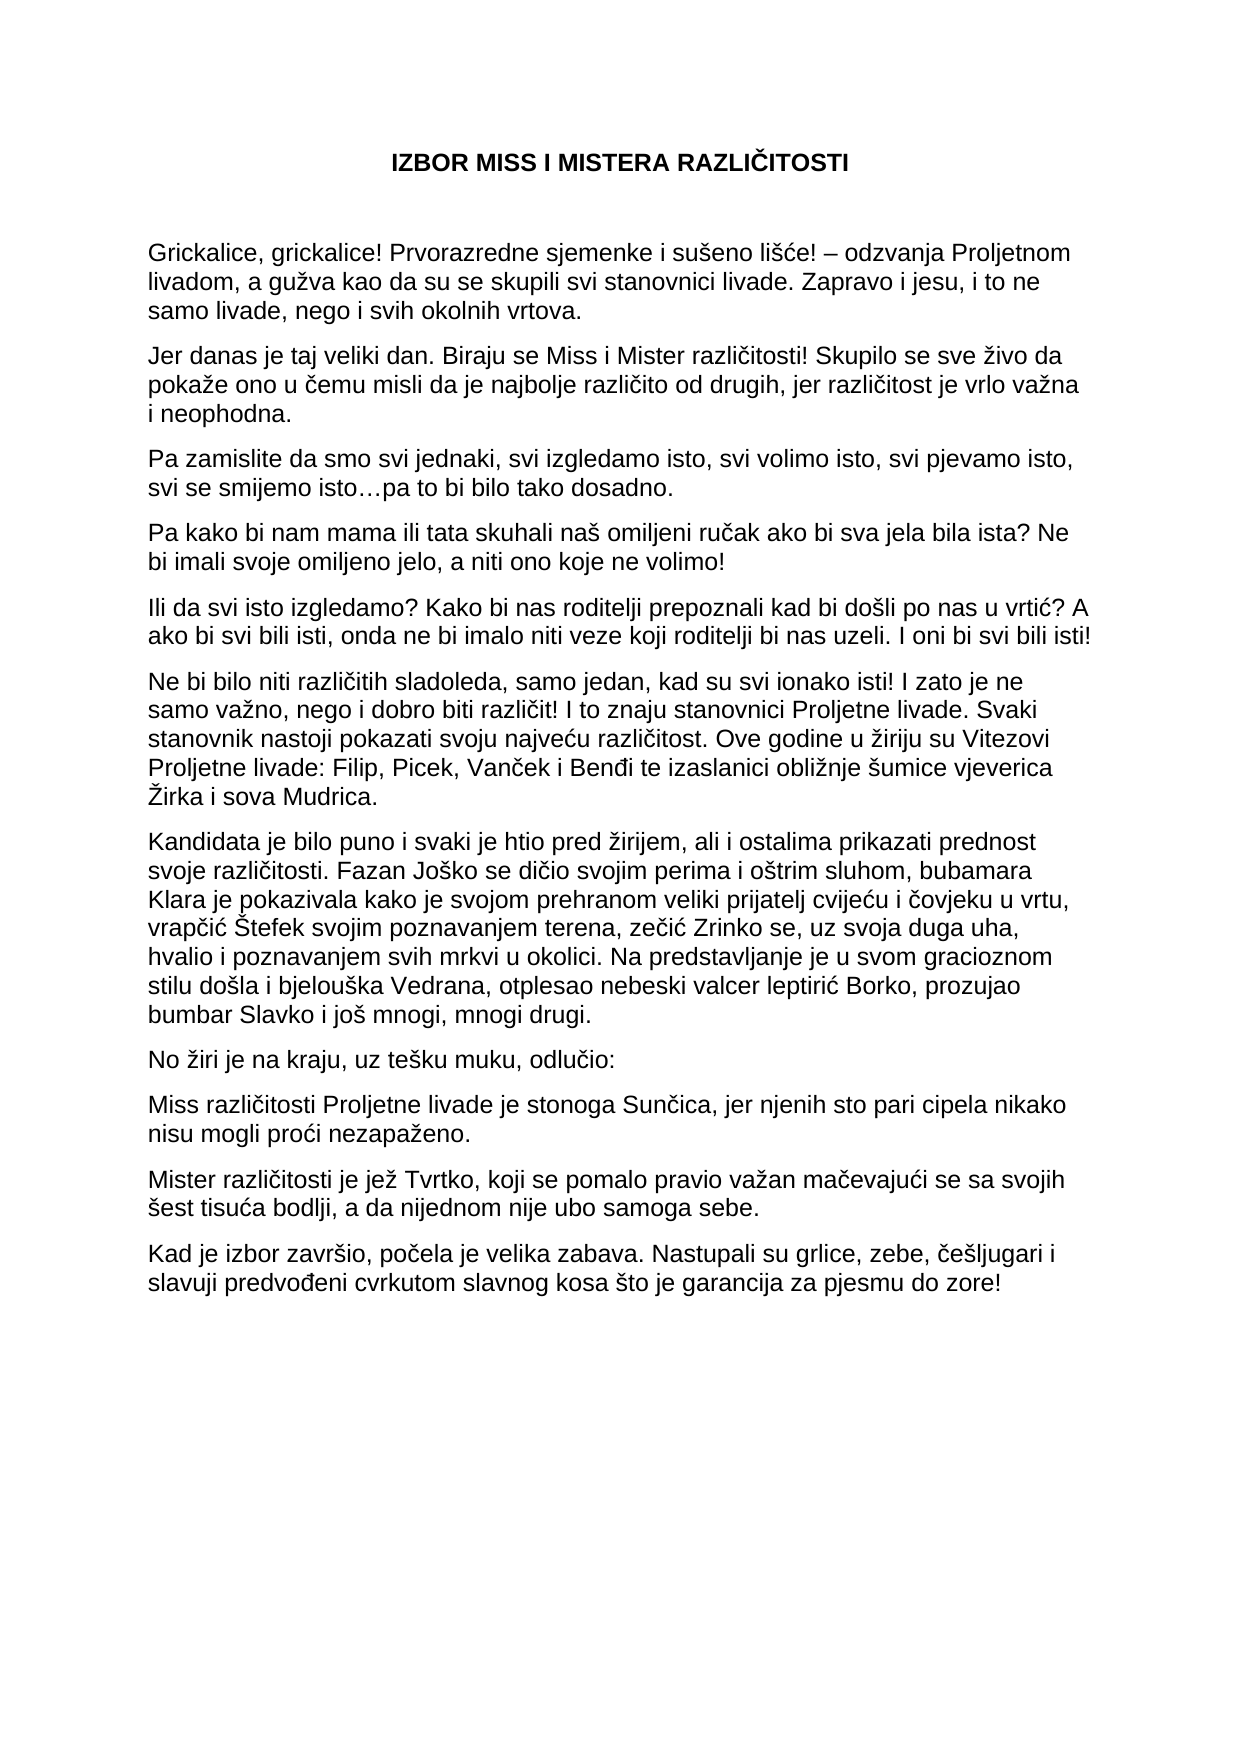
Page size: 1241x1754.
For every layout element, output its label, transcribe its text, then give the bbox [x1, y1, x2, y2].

text Ne bi bilo niti različitih sladoleda, samo jedan, kad su svi ionako isti! I zato je ne samo važno, nego i dobro biti različit! I to znaju stanovnici Proljetne livade. Svaki stanovnik nastoji pokazati svoju najveću različitost. Ove godine u žiriju su Vitezovi Proljetne livade: Filip, Picek, Vanček i Benđi te izaslanici obližnje šumice vjeverica Žirka i sova Mudrica. [148, 667, 1093, 811]
text Pa kako bi nam mama ili tata skuhali naš omiljeni ručak ako bi sva jela bila ista? Ne bi imali svoje omiljeno jelo, a niti ono koje ne volimo! [148, 518, 1093, 576]
text Kad je izbor završio, počela je velika zabava. Nastupali su grlice, zebe, češljugari i slavuji predvođeni cvrkutom slavnog kosa što je garancija za pjesmu do zore! [148, 1239, 1093, 1296]
text No žiri je na kraju, uz tešku muku, odlučio: [148, 1045, 1093, 1074]
text Pa zamislite da smo svi jednaki, svi izgledamo isto, svi volimo isto, svi pjevamo isto, svi se smijemo isto…pa to bi bilo tako dosadno. [148, 444, 1093, 502]
text Kandidata je bilo puno i svaki je htio pred žirijem, ali i ostalima prikazati prednost svoje različitosti. Fazan Joško se dičio svojim perima i oštrim sluhom, bubamara Klara je pokazivala kako je svojom prehranom veliki prijatelj cvijeću i čovjeku u vrtu, vrapčić Štefek svojim poznavanjem terena, zečić Zrinko se, uz svoja duga uha, hvalio i poznavanjem svih mrkvi u okolici. Na predstavljanje je u svom gracioznom stilu došla i bjelouška Vedrana, otplesao nebeski valcer leptirić Borko, prozujao bumbar Slavko i još mnogi, mnogi drugi. [148, 827, 1093, 1028]
text Ili da svi isto izgledamo? Kako bi nas roditelji prepoznali kad bi došli po nas u vrtić? A ako bi svi bili isti, onda ne bi imalo niti veze koji roditelji bi nas uzeli. I oni bi svi bili isti! [148, 593, 1093, 650]
text Miss različitosti Proljetne livade je stonoga Sunčica, jer njenih sto pari cipela nikako nisu mogli proći nezapaženo. [148, 1091, 1093, 1148]
text Jer danas je taj veliki dan. Biraju se Miss i Mister različitosti! Skupilo se sve živo da pokaže ono u čemu misli da je najbolje različito od drugih, jer različitost je vrlo važna i neophodna. [148, 341, 1093, 428]
text Mister različitosti je jež Tvrtko, koji se pomalo pravio važan mačevajući se sa svojih šest tisuća bodlji, a da nijednom nije ubo samoga sebe. [148, 1165, 1093, 1222]
text IZBOR MISS I MISTERA RAZLIČITOSTI [148, 148, 1093, 176]
text Grickalice, grickalice! Prvorazredne sjemenke i sušeno lišće! – odzvanja Proljetnom livadom, a gužva kao da su se skupili svi stanovnici livade. Zapravo i jesu, i to ne samo livade, nego i svih okolnih vrtova. [148, 238, 1093, 325]
